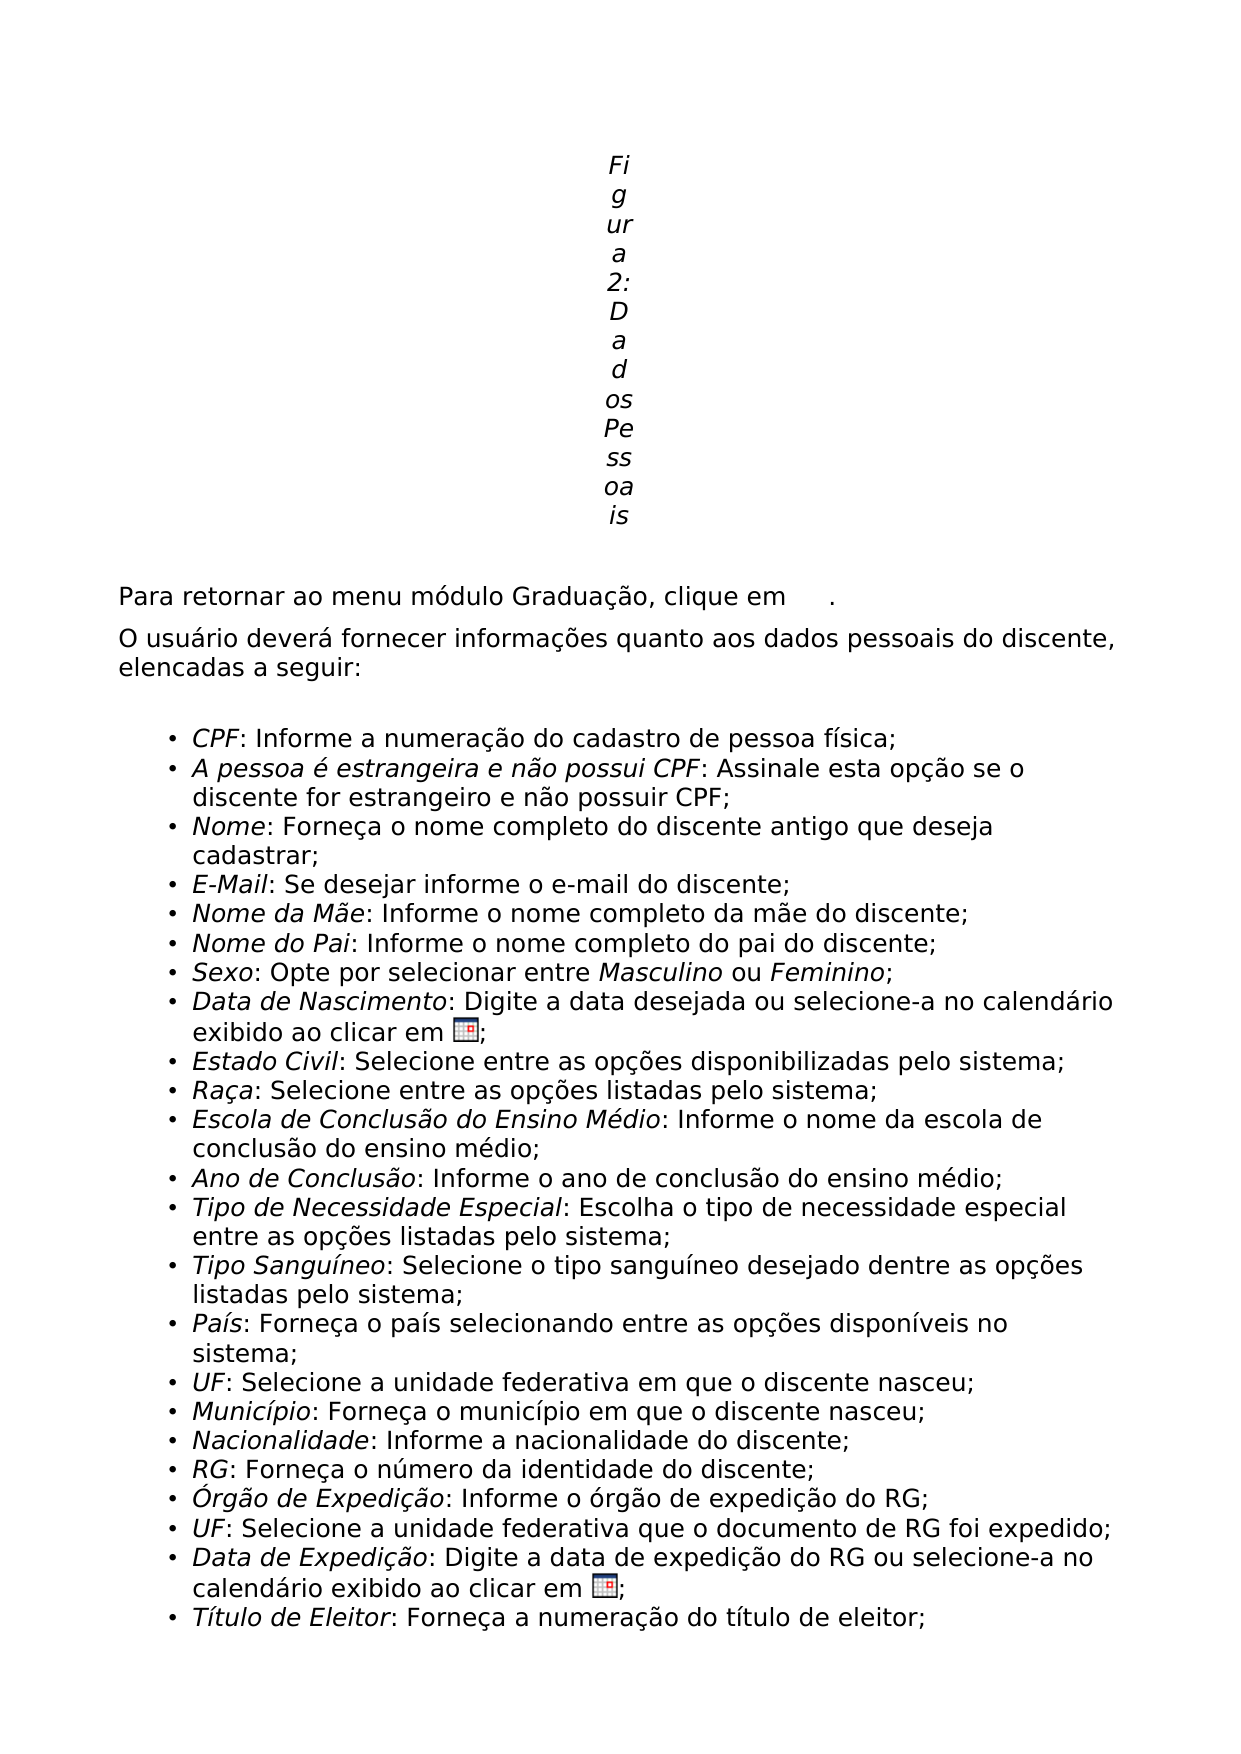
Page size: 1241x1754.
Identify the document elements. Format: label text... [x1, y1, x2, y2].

picture [591, 1572, 618, 1598]
list Raça: Selecione entre as opções listadas pelo sistema; [177, 1076, 1122, 1106]
list Nome da Mãe: Informe o nome completo da mãe do discente; [177, 899, 1122, 929]
list Município: Forneça o município em que o discente nasceu; [177, 1397, 1122, 1426]
list Tipo de Necessidade Especial: Escolha o tipo de necessidade especial entre as opções listadas pelo sistema; [177, 1193, 1122, 1251]
text O usuário deverá fornecer informações quanto aos dados pessoais do discente, elencadas a seguir: [118, 624, 1122, 683]
list Escola de Conclusão do Ensino Médio: Informe o nome da escola de conclusão do ensino médio; [177, 1106, 1122, 1164]
list Órgão de Expedição: Informe o órgão de expedição do RG; [177, 1485, 1122, 1514]
list Estado Civil: Selecione entre as opções disponibilizadas pelo sistema; [177, 1047, 1122, 1076]
list Nacionalidade: Informe a nacionalidade do discente; [177, 1426, 1122, 1456]
list Ano de Conclusão: Informe o ano de conclusão do ensino médio; [177, 1164, 1122, 1193]
list Data de Expedição: Digite a data de expedição do RG ou selecione-a no calendário exibido ao clicar em ; [177, 1543, 1122, 1603]
list UF: Selecione a unidade federativa que o documento de RG foi expedido; [177, 1514, 1122, 1543]
list Nome do Pai: Informe o nome completo do pai do discente; [177, 929, 1122, 958]
list E-Mail: Se desejar informe o e-mail do discente; [177, 870, 1122, 899]
text Figura 2: Dados Pessoais [603, 131, 637, 531]
list Nome: Forneça o nome completo do discente antigo que deseja cadastrar; [177, 812, 1122, 870]
list CPF: Informe a numeração do cadastro de pessoa física; [177, 724, 1122, 754]
text Para retornar ao menu módulo Graduação, clique em . [118, 572, 1122, 612]
list Título de Eleitor: Forneça a numeração do título de eleitor; [177, 1603, 1122, 1632]
picture [452, 1016, 479, 1042]
list Data de Nascimento: Digite a data desejada ou selecione-a no calendário exibido ao clicar em ; [177, 987, 1122, 1047]
list A pessoa é estrangeira e não possui CPF: Assinale esta opção se o discente for estrangeiro e não possuir CPF; [177, 754, 1122, 812]
list UF: Selecione a unidade federativa em que o discente nasceu; [177, 1368, 1122, 1397]
list RG: Forneça o número da identidade do discente; [177, 1456, 1122, 1485]
list País: Forneça o país selecionando entre as opções disponíveis no sistema; [177, 1310, 1122, 1368]
list Sexo: Opte por selecionar entre Masculino ou Feminino; [177, 958, 1122, 987]
list Tipo Sanguíneo: Selecione o tipo sanguíneo desejado dentre as opções listadas pelo sistema; [177, 1251, 1122, 1310]
